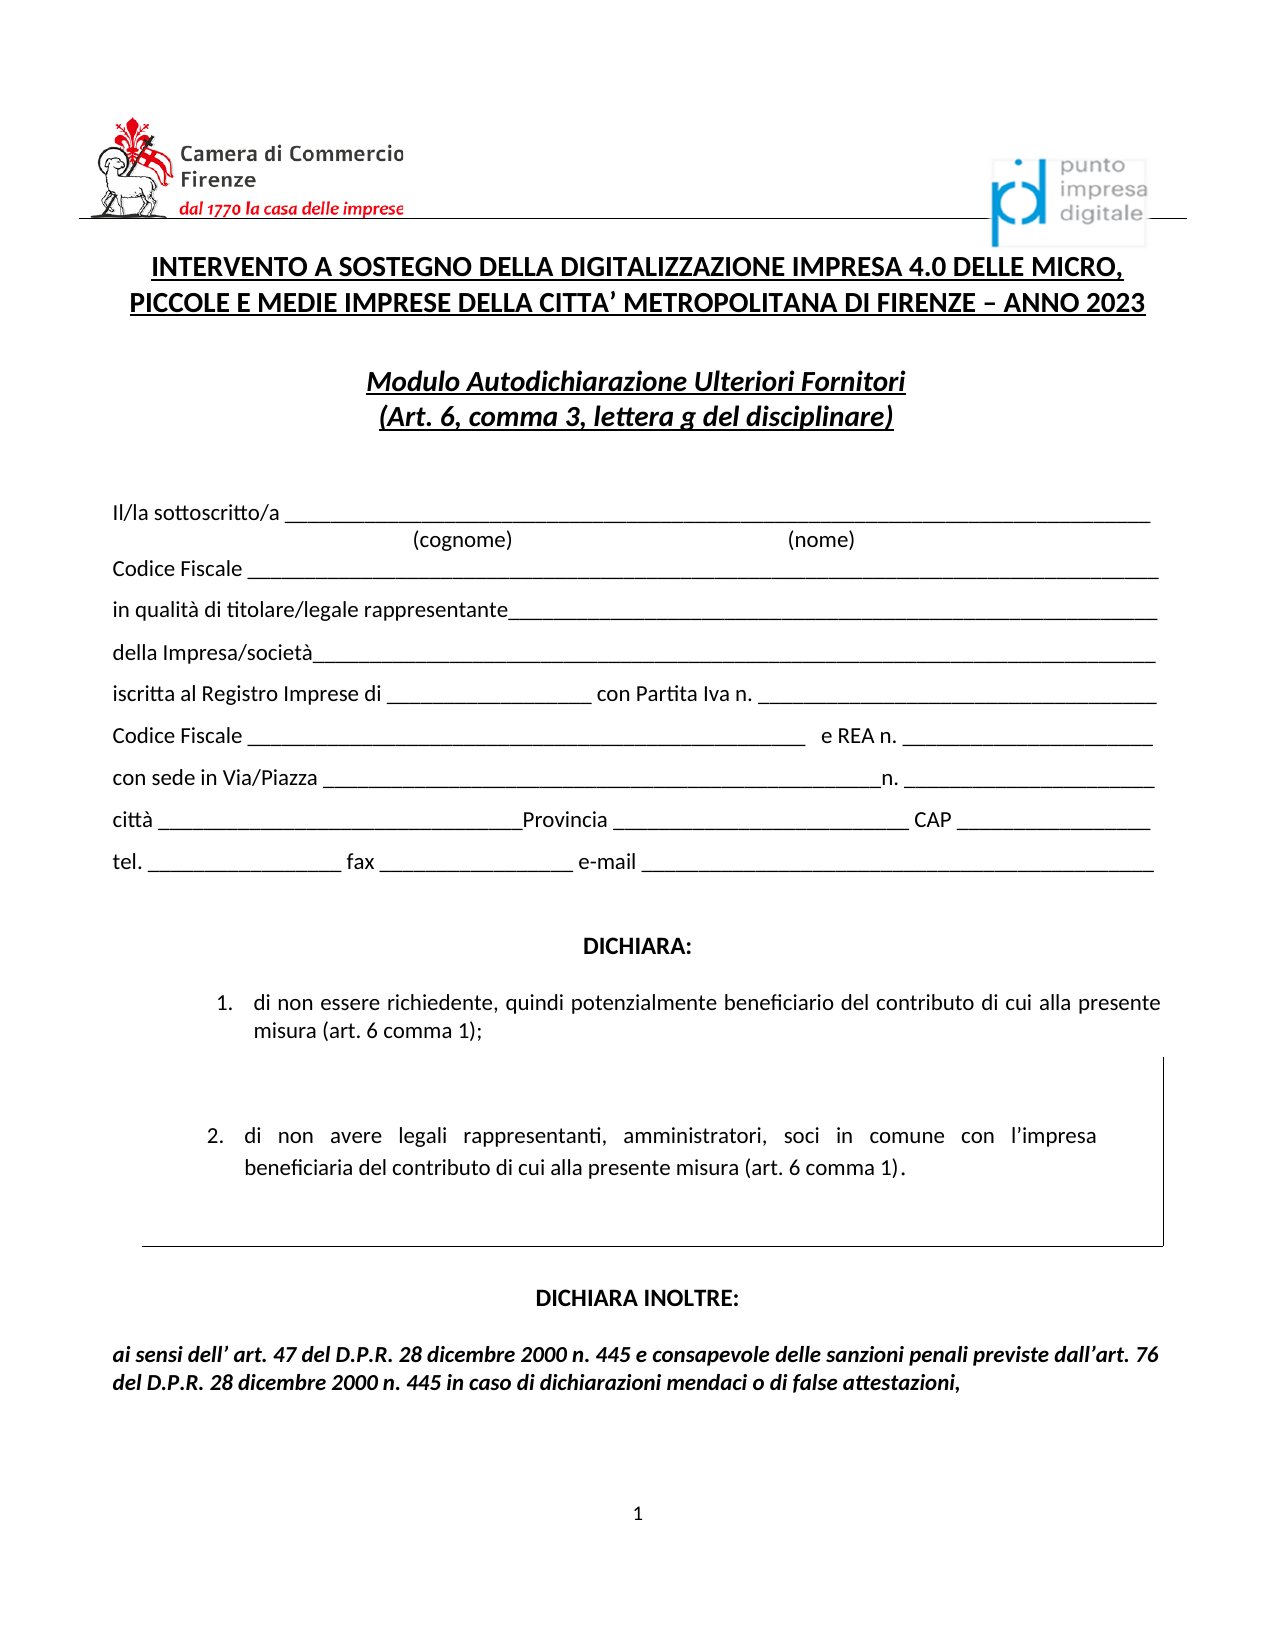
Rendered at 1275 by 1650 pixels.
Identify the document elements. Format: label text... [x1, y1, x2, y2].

text DICHIARA: [112, 930, 1162, 961]
text in qualità di titolare/legale rappresentante_________________________________________________________ [112, 596, 1162, 624]
text Codice Fiscale _________________________________________________ e REA n. ______________________ [112, 722, 1162, 749]
text (cognome) (nome) [337, 526, 1162, 554]
text iscritta al Registro Imprese di __________________ con Partita Iva n. ___________________________________ [112, 679, 1162, 708]
text della Impresa/società__________________________________________________________________________ [112, 638, 1162, 666]
text (Art. 6, comma 3, lettera g del disciplinare) [112, 398, 1162, 434]
text Codice Fiscale ________________________________________________________________________________ [112, 554, 1162, 582]
list di non essere richiedente, quindi potenzialmente beneficiario del contributo di cui alla presente misura (art. 6 comma 1); [216, 988, 1162, 1044]
text ai sensi dell’ art. 47 del D.P.R. 28 dicembre 2000 n. 445 e consapevole delle sanzioni penali previste dall’art. 76 del D.P.R. 28 dicembre 2000 n. 445 in caso di dichiarazioni mendaci o di false attestazioni, [112, 1340, 1162, 1396]
text città ________________________________Provincia __________________________ CAP _________________ [112, 806, 1162, 833]
list di non avere legali rappresentanti, amministratori, soci in comune con l’impresa beneficiaria del contributo di cui alla presente misura (art. 6 comma 1). [142, 1057, 1163, 1246]
text Modulo Autodichiarazione Ulteriori Fornitori [112, 363, 1162, 398]
text DICHIARA INOLTRE: [112, 1282, 1162, 1312]
text Il/la sottoscritto/a ____________________________________________________________________________ [112, 498, 1162, 526]
text con sede in Via/Piazza _________________________________________________n. ______________________ [112, 763, 1162, 792]
text tel. _________________ fax _________________ e-mail _____________________________________________ [112, 847, 1162, 876]
text INTERVENTO A SOSTEGNO DELLA DIGITALIZZAZIONE IMPRESA 4.0 DELLE MICRO, PICCOLE E MEDIE IMPRESE DELLA CITTA’ METROPOLITANA DI FIRENZE – ANNO 2023 [112, 248, 1162, 320]
